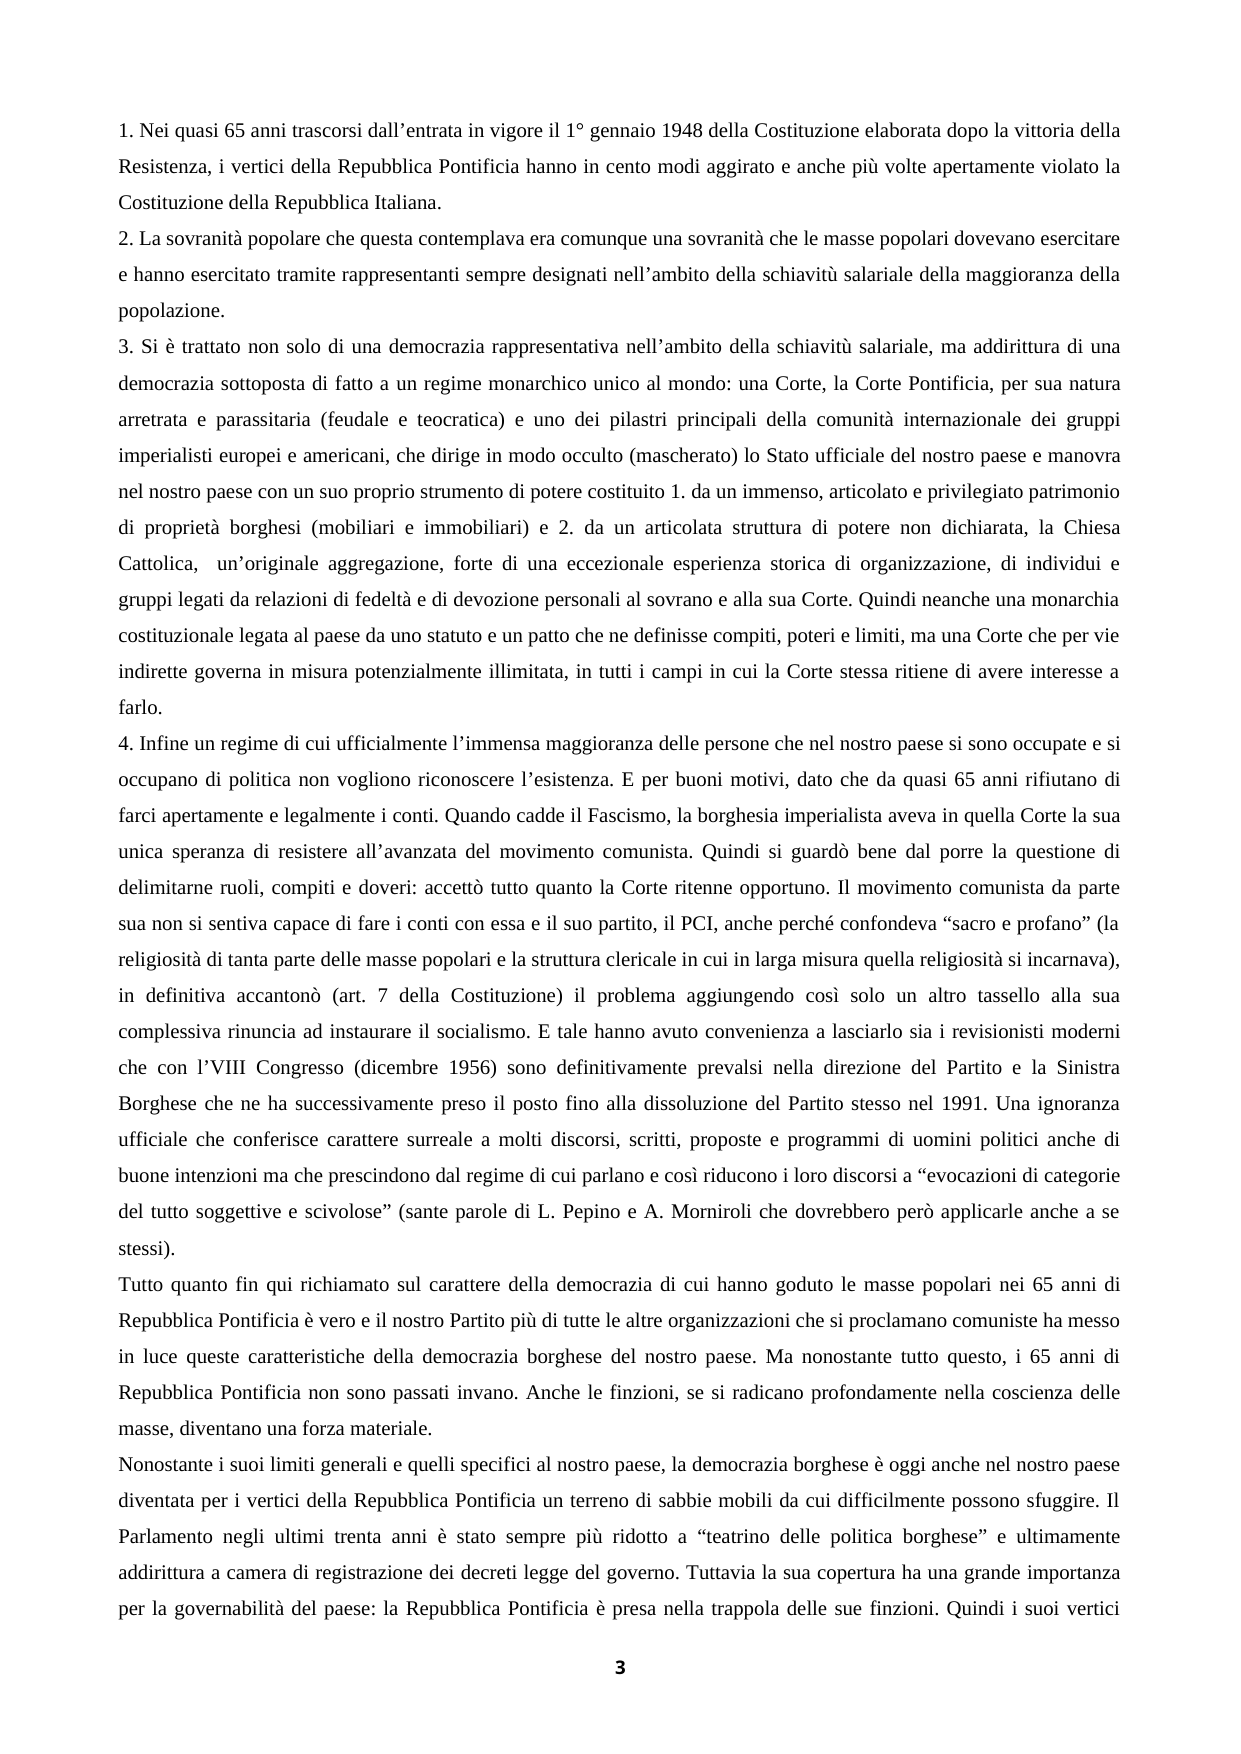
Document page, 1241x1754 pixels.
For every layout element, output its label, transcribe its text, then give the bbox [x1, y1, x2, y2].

text Nonostante i suoi limiti generali e quelli specifici al nostro paese, la democrazia borghese è oggi anche nel nostro paese diventata per i vertici della Repubblica Pontificia un terreno di sabbie mobili da cui difficilmente possono sfuggire. Il Parlamento negli ultimi trenta anni è stato sempre più ridotto a “teatrino delle politica borghese” e ultimamente addirittura a camera di registrazione dei decreti legge del governo. Tuttavia la sua copertura ha una grande importanza per la governabilità del paese: la Repubblica Pontificia è presa nella trappola delle sue finzioni. Quindi i suoi vertici [118, 1452, 1122, 1620]
text 1. Nei quasi 65 anni trascorsi dall’entrata in vigore il 1° gennaio 1948 della Costituzione elaborata dopo la vittoria della Resistenza, i vertici della Repubblica Pontificia hanno in cento modi aggirato e anche più volte apertamente violato la Costituzione della Repubblica Italiana. [118, 118, 1122, 214]
text 2. La sovranità popolare che questa contemplava era comunque una sovranità che le masse popolari dovevano esercitare e hanno esercitato tramite rappresentanti sempre designati nell’ambito della schiavitù salariale della maggioranza della popolazione. [118, 226, 1122, 322]
text 4. Infine un regime di cui ufficialmente l’immensa maggioranza delle persone che nel nostro paese si sono occupate e si occupano di politica non vogliono riconoscere l’esistenza. E per buoni motivi, dato che da quasi 65 anni rifiutano di farci apertamente e legalmente i conti. Quando cadde il Fascismo, la borghesia imperialista aveva in quella Corte la sua unica speranza di resistere all’avanzata del movimento comunista. Quindi si guardò bene dal porre la questione di delimitarne ruoli, compiti e doveri: accettò tutto quanto la Corte ritenne opportuno. Il movimento comunista da parte sua non si sentiva capace di fare i conti con essa e il suo partito, il PCI, anche perché confondeva “sacro e profano” (la religiosità di tanta parte delle masse popolari e la struttura clericale in cui in larga misura quella religiosità si incarnava), in definitiva accantonò (art. 7 della Costituzione) il problema aggiungendo così solo un altro tassello alla sua complessiva rinuncia ad instaurare il socialismo. E tale hanno avuto convenienza a lasciarlo sia i revisionisti moderni che con l’VIII Congresso (dicembre 1956) sono definitivamente prevalsi nella direzione del Partito e la Sinistra Borghese che ne ha successivamente preso il posto fino alla dissoluzione del Partito stesso nel 1991. Una ignoranza ufficiale che conferisce carattere surreale a molti discorsi, scritti, proposte e programmi di uomini politici anche di buone intenzioni ma che prescindono dal regime di cui parlano e così riducono i loro discorsi a “evocazioni di categorie del tutto soggettive e scivolose” (sante parole di L. Pepino e A. Morniroli che dovrebbero però applicarle anche a se stessi). [118, 731, 1122, 1259]
text 3. Si è trattato non solo di una democrazia rappresentativa nell’ambito della schiavitù salariale, ma addirittura di una democrazia sottoposta di fatto a un regime monarchico unico al mondo: una Corte, la Corte Pontificia, per sua natura arretrata e parassitaria (feudale e teocratica) e uno dei pilastri principali della comunità internazionale dei gruppi imperialisti europei e americani, che dirige in modo occulto (mascherato) lo Stato ufficiale del nostro paese e manovra nel nostro paese con un suo proprio strumento di potere costituito 1. da un immenso, articolato e privilegiato patrimonio di proprietà borghesi (mobiliari e immobiliari) e 2. da un articolata struttura di potere non dichiarata, la Chiesa Cattolica, un’originale aggregazione, forte di una eccezionale esperienza storica di organizzazione, di individui e gruppi legati da relazioni di fedeltà e di devozione personali al sovrano e alla sua Corte. Quindi neanche una monarchia costituzionale legata al paese da uno statuto e un patto che ne definisse compiti, poteri e limiti, ma una Corte che per vie indirette governa in misura potenzialmente illimitata, in tutti i campi in cui la Corte stessa ritiene di avere interesse a farlo. [118, 334, 1122, 719]
text Tutto quanto fin qui richiamato sul carattere della democrazia di cui hanno goduto le masse popolari nei 65 anni di Repubblica Pontificia è vero e il nostro Partito più di tutte le altre organizzazioni che si proclamano comuniste ha messo in luce queste caratteristiche della democrazia borghese del nostro paese. Ma nonostante tutto questo, i 65 anni di Repubblica Pontificia non sono passati invano. Anche le finzioni, se si radicano profondamente nella coscienza delle masse, diventano una forza materiale. [118, 1271, 1122, 1440]
